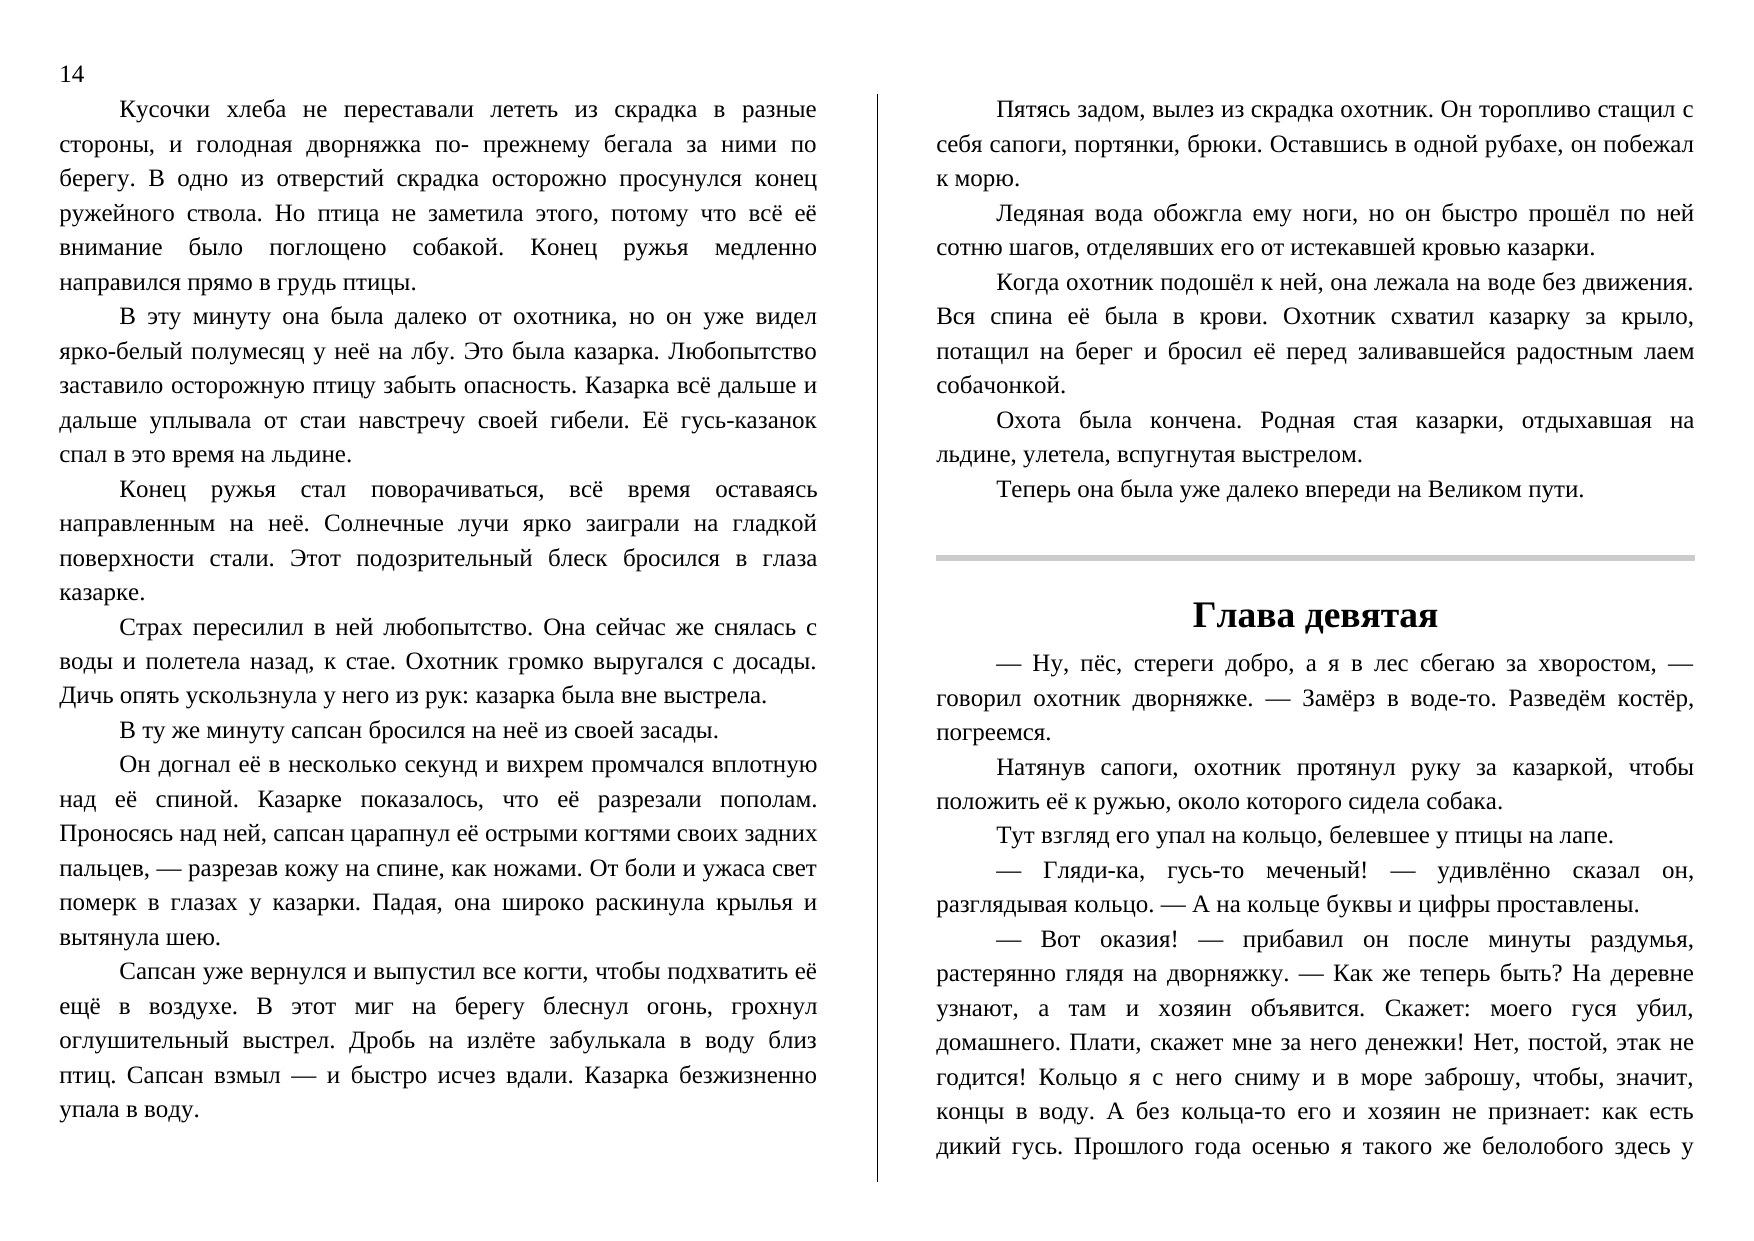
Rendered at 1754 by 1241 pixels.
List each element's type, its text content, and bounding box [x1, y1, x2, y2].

text — Ну, пёс, стереги добро, а я в лес сбегаю за хворостом, — говорил охотник дворняжке. — Замёрз в воде-то. Разведём костёр, погреемся. [936, 648, 1695, 746]
text Кусочки хлеба не переставали лететь из скрадка в разные стороны, и голодная дворняжка по- прежнему бегала за ними по берегу. В одно из отверстий скрадка осторожно просунулся конец ружейного ствола. Но птица не заметила этого, потому что всё её внимание было поглощено собакой. Конец ружья медленно направился прямо в грудь птицы. [59, 94, 818, 296]
text Теперь она была уже далеко впереди на Великом пути. [936, 474, 1695, 502]
text Когда охотник подошёл к ней, она лежала на воде без движения. Вся спина её была в крови. Охотник схватил казарку за крыло, потащил на берег и бросил её перед заливавшейся радостным лаем собачонкой. [936, 267, 1695, 399]
text Он догнал её в несколько секунд и вихрем промчался вплотную над её спиной. Казарке показалось, что её разрезали пополам. Проносясь над ней, сапсан царапнул её острыми когтями своих задних пальцев, — разрезав кожу на спине, как ножами. От боли и ужаса свет померк в глазах у казарки. Падая, она широко раскинула крылья и вытянула шею. [59, 749, 818, 951]
text Пятясь задом, вылез из скрадка охотник. Он торопливо стащил с себя сапоги, портянки, брюки. Оставшись в одной рубахе, он побежал к морю. [936, 94, 1695, 192]
text Охота была кончена. Родная стая казарки, отдыхавшая на льдине, улетела, вспугнутая выстрелом. [936, 405, 1695, 468]
subtitle Глава девятая [936, 561, 1695, 636]
text Конец ружья стал поворачиваться, всё время оставаясь направленным на неё. Солнечные лучи ярко заиграли на гладкой поверхности стали. Этот подозрительный блеск бросился в глаза казарке. [59, 474, 818, 606]
text В эту минуту она была далеко от охотника, но он уже видел ярко-белый полумесяц у неё на лбу. Это была казарка. Любопытство заставило осторожную птицу забыть опасность. Казарка всё дальше и дальше уплывала от стаи навстречу своей гибели. Её гусь-казанок спал в это время на льдине. [59, 301, 818, 468]
text — Вот оказия! — прибавил он после минуты раздумья, растерянно глядя на дворняжку. — Как же теперь быть? На деревне узнают, а там и хозяин объявится. Скажет: моего гуся убил, домашнего. Плати, скажет мне за него денежки! Нет, постой, этак не годится! Кольцо я с него сниму и в море заброшу, чтобы, значит, концы в воду. А без кольца-то его и хозяин не признает: как есть дикий гусь. Прошлого года осенью я такого же белолобого здесь у [936, 924, 1695, 1160]
text В ту же минуту сапсан бросился на неё из своей засады. [59, 715, 818, 744]
text Страх пересилил в ней любопытство. Она сейчас же снялась с воды и полетела назад, к стае. Охотник громко выругался с досады. Дичь опять ускользнула у него из рук: казарка была вне выстрела. [59, 612, 818, 709]
text — Гляди-ка, гусь-то меченый! — удивлённо сказал он, разглядывая кольцо. — А на кольце буквы и цифры проставлены. [936, 855, 1695, 918]
text Ледяная вода обожгла ему ноги, но он быстро прошёл по ней сотню шагов, отделявших его от истекавшей кровью казарки. [936, 198, 1695, 261]
text Натянув сапоги, охотник протянул руку за казаркой, чтобы положить её к ружью, около которого сидела собака. [936, 752, 1695, 815]
text Тут взгляд его упал на кольцо, белевшее у птицы на лапе. [936, 821, 1695, 849]
text Сапсан уже вернулся и выпустил все когти, чтобы подхватить её ещё в воздухе. В этот миг на берегу блеснул огонь, грохнул оглушительный выстрел. Дробь на излёте забулькала в воду близ птиц. Сапсан взмыл — и быстро исчез вдали. Казарка безжизненно упала в воду. [59, 956, 818, 1123]
